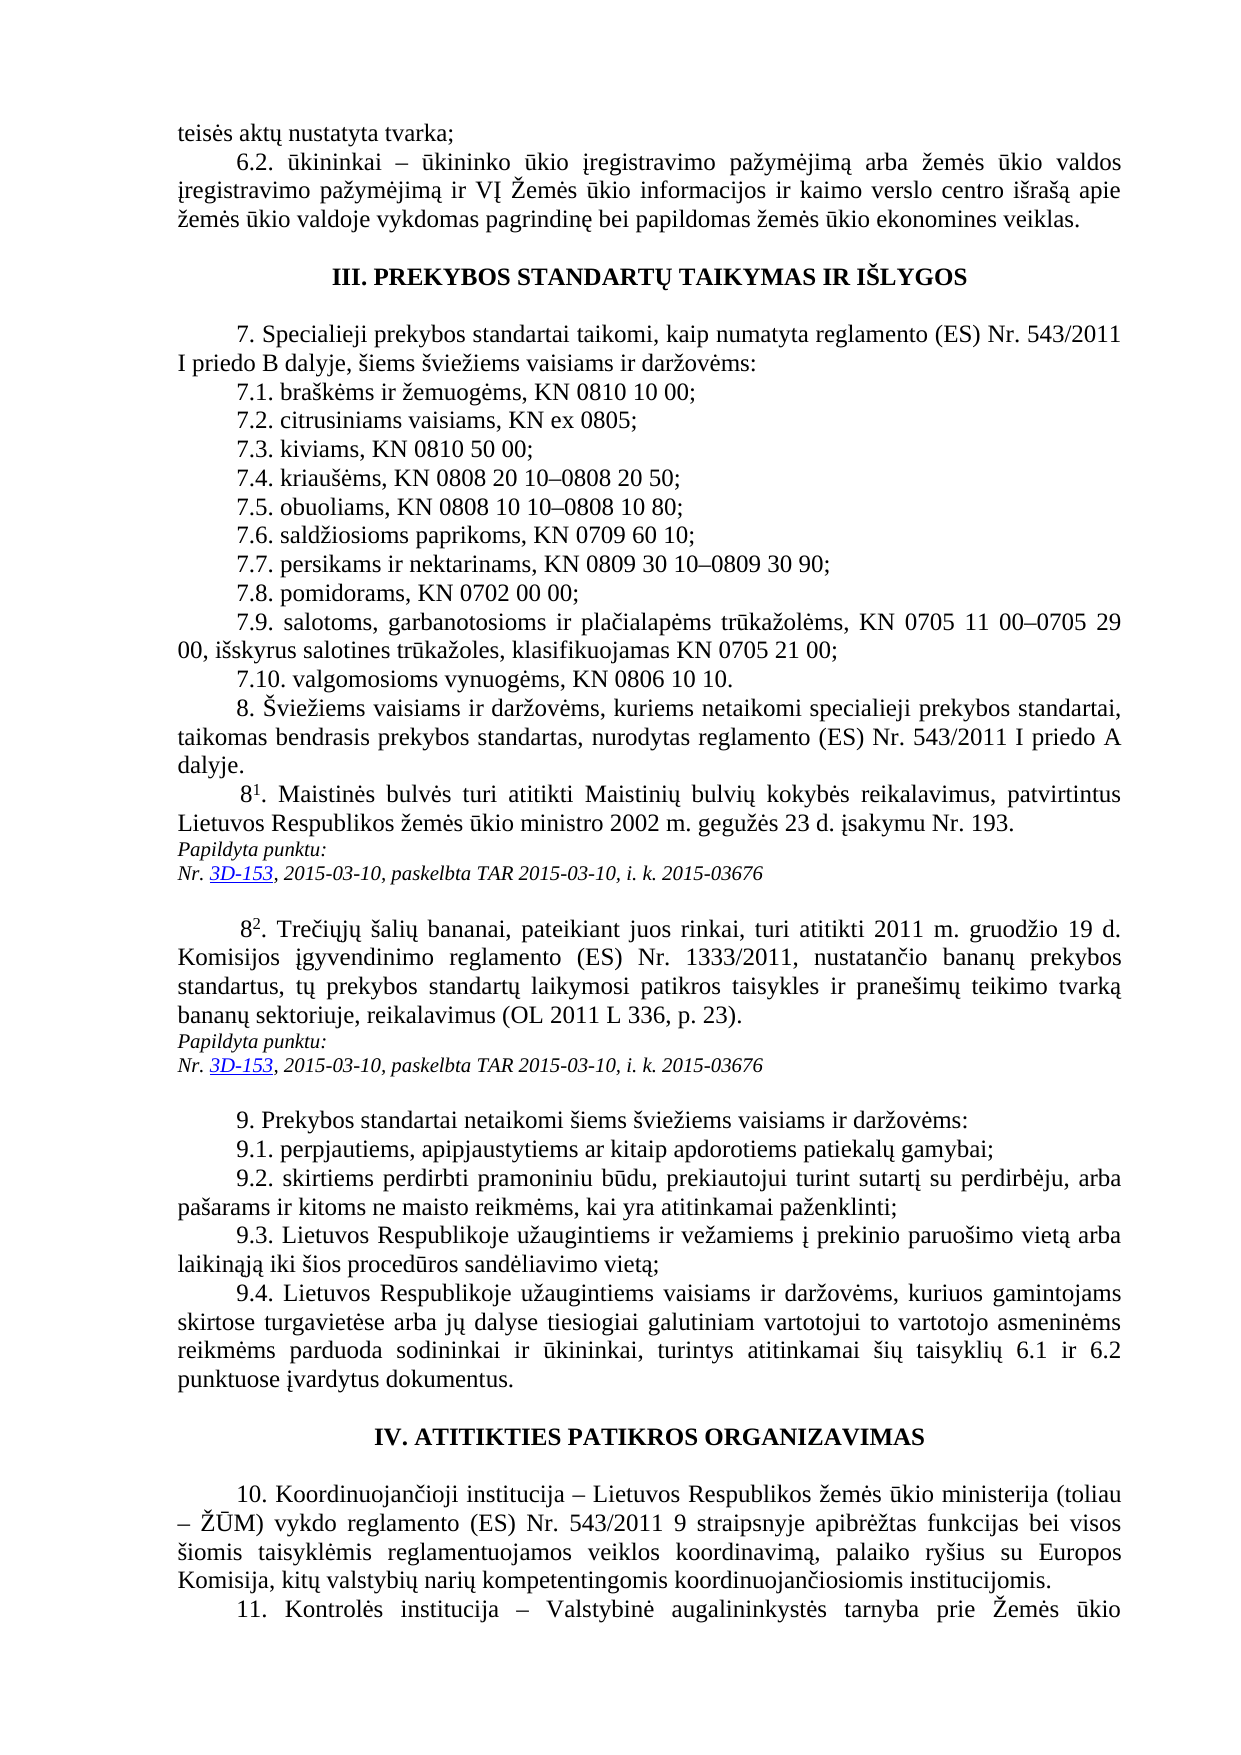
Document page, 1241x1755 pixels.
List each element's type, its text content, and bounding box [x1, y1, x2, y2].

text Papildyta punktu: [177, 1029, 1122, 1053]
text 7.2. citrusiniams vaisiams, KN ex 0805; [177, 406, 1122, 434]
text 9.3. Lietuvos Respublikoje užaugintiems ir vežamiems į prekinio paruošimo vietą arba laikinąją iki šios procedūros sandėliavimo vietą; [177, 1221, 1122, 1278]
text 7.8. pomidorams, KN 0702 00 00; [177, 578, 1122, 607]
text 7.4. kriaušėms, KN 0808 20 10–0808 20 50; [177, 463, 1122, 492]
text 82. Trečiųjų šalių bananai, pateikiant juos rinkai, turi atitikti 2011 m. gruodžio 19 d. Komisijos įgyvendinimo reglamento (ES) Nr. 1333/2011, nustatančio bananų prekybos standartus, tų prekybos standartų laikymosi patikros taisykles ir pranešimų teikimo tvarką bananų sektoriuje, reikalavimus (OL 2011 L 336, p. 23). [177, 914, 1122, 1029]
text Nr. 3D-153, 2015-03-10, paskelbta TAR 2015-03-10, i. k. 2015-03676 [177, 1053, 1122, 1077]
text III. PREKYBOS STANDARTŲ TAIKYMAS IR IŠLYGOS [177, 262, 1122, 291]
text 7. Specialieji prekybos standartai taikomi, kaip numatyta reglamento (ES) Nr. 543/2011 I priedo B dalyje, šiems šviežiems vaisiams ir daržovėms: [177, 319, 1122, 377]
text IV. ATITIKTIES PATIKROS ORGANIZAVIMAS [177, 1422, 1122, 1451]
text 7.1. braškėms ir žemuogėms, KN 0810 10 00; [177, 377, 1122, 406]
text 81. Maistinės bulvės turi atitikti Maistinių bulvių kokybės reikalavimus, patvirtintus Lietuvos Respublikos žemės ūkio ministro 2002 m. gegužės 23 d. įsakymu Nr. 193. [177, 779, 1122, 837]
text 7.10. valgomosioms vynuogėms, KN 0806 10 10. [177, 664, 1122, 693]
text 10. Koordinuojančioji institucija – Lietuvos Respublikos žemės ūkio ministerija (toliau – ŽŪM) vykdo reglamento (ES) Nr. 543/2011 9 straipsnyje apibrėžtas funkcijas bei visos šiomis taisyklėmis reglamentuojamos veiklos koordinavimą, palaiko ryšius su Europos Komisija, kitų valstybių narių kompetentingomis koordinuojančiosiomis institucijomis. [177, 1479, 1122, 1594]
text 9. Prekybos standartai netaikomi šiems šviežiems vaisiams ir daržovėms: [177, 1106, 1122, 1134]
text 7.3. kiviams, KN 0810 50 00; [177, 434, 1122, 463]
text 9.2. skirtiems perdirbti pramoniniu būdu, prekiautojui turint sutartį su perdirbėju, arba pašarams ir kitoms ne maisto reikmėms, kai yra atitinkamai paženklinti; [177, 1163, 1122, 1221]
text 11. Kontrolės institucija – Valstybinė augalininkystės tarnyba prie Žemės ūkio [177, 1594, 1122, 1623]
text 7.9. salotoms, garbanotosioms ir plačialapėms trūkažolėms, KN 0705 11 00–0705 29 00, išskyrus salotines trūkažoles, klasifikuojamas KN 0705 21 00; [177, 607, 1122, 664]
text 9.4. Lietuvos Respublikoje užaugintiems vaisiams ir daržovėms, kuriuos gamintojams skirtose turgavietėse arba jų dalyse tiesiogiai galutiniam vartotojui to vartotojo asmeninėms reikmėms parduoda sodininkai ir ūkininkai, turintys atitinkamai šių taisyklių 6.1 ir 6.2 punktuose įvardytus dokumentus. [177, 1278, 1122, 1393]
text Nr. 3D-153, 2015-03-10, paskelbta TAR 2015-03-10, i. k. 2015-03676 [177, 861, 1122, 885]
text 7.5. obuoliams, KN 0808 10 10–0808 10 80; [177, 492, 1122, 521]
text 7.6. saldžiosioms paprikoms, KN 0709 60 10; [177, 521, 1122, 549]
text 9.1. perpjautiems, apipjaustytiems ar kitaip apdorotiems patiekalų gamybai; [177, 1134, 1122, 1163]
text 7.7. persikams ir nektarinams, KN 0809 30 10–0809 30 90; [177, 549, 1122, 578]
text 6.2. ūkininkai – ūkininko ūkio įregistravimo pažymėjimą arba žemės ūkio valdos įregistravimo pažymėjimą ir VĮ Žemės ūkio informacijos ir kaimo verslo centro išrašą apie žemės ūkio valdoje vykdomas pagrindinę bei papildomas žemės ūkio ekonomines veiklas. [177, 147, 1122, 233]
text teisės aktų nustatyta tvarka; [177, 118, 1122, 147]
text 8. Šviežiems vaisiams ir daržovėms, kuriems netaikomi specialieji prekybos standartai, taikomas bendrasis prekybos standartas, nurodytas reglamento (ES) Nr. 543/2011 I priedo A dalyje. [177, 693, 1122, 779]
text Papildyta punktu: [177, 837, 1122, 861]
